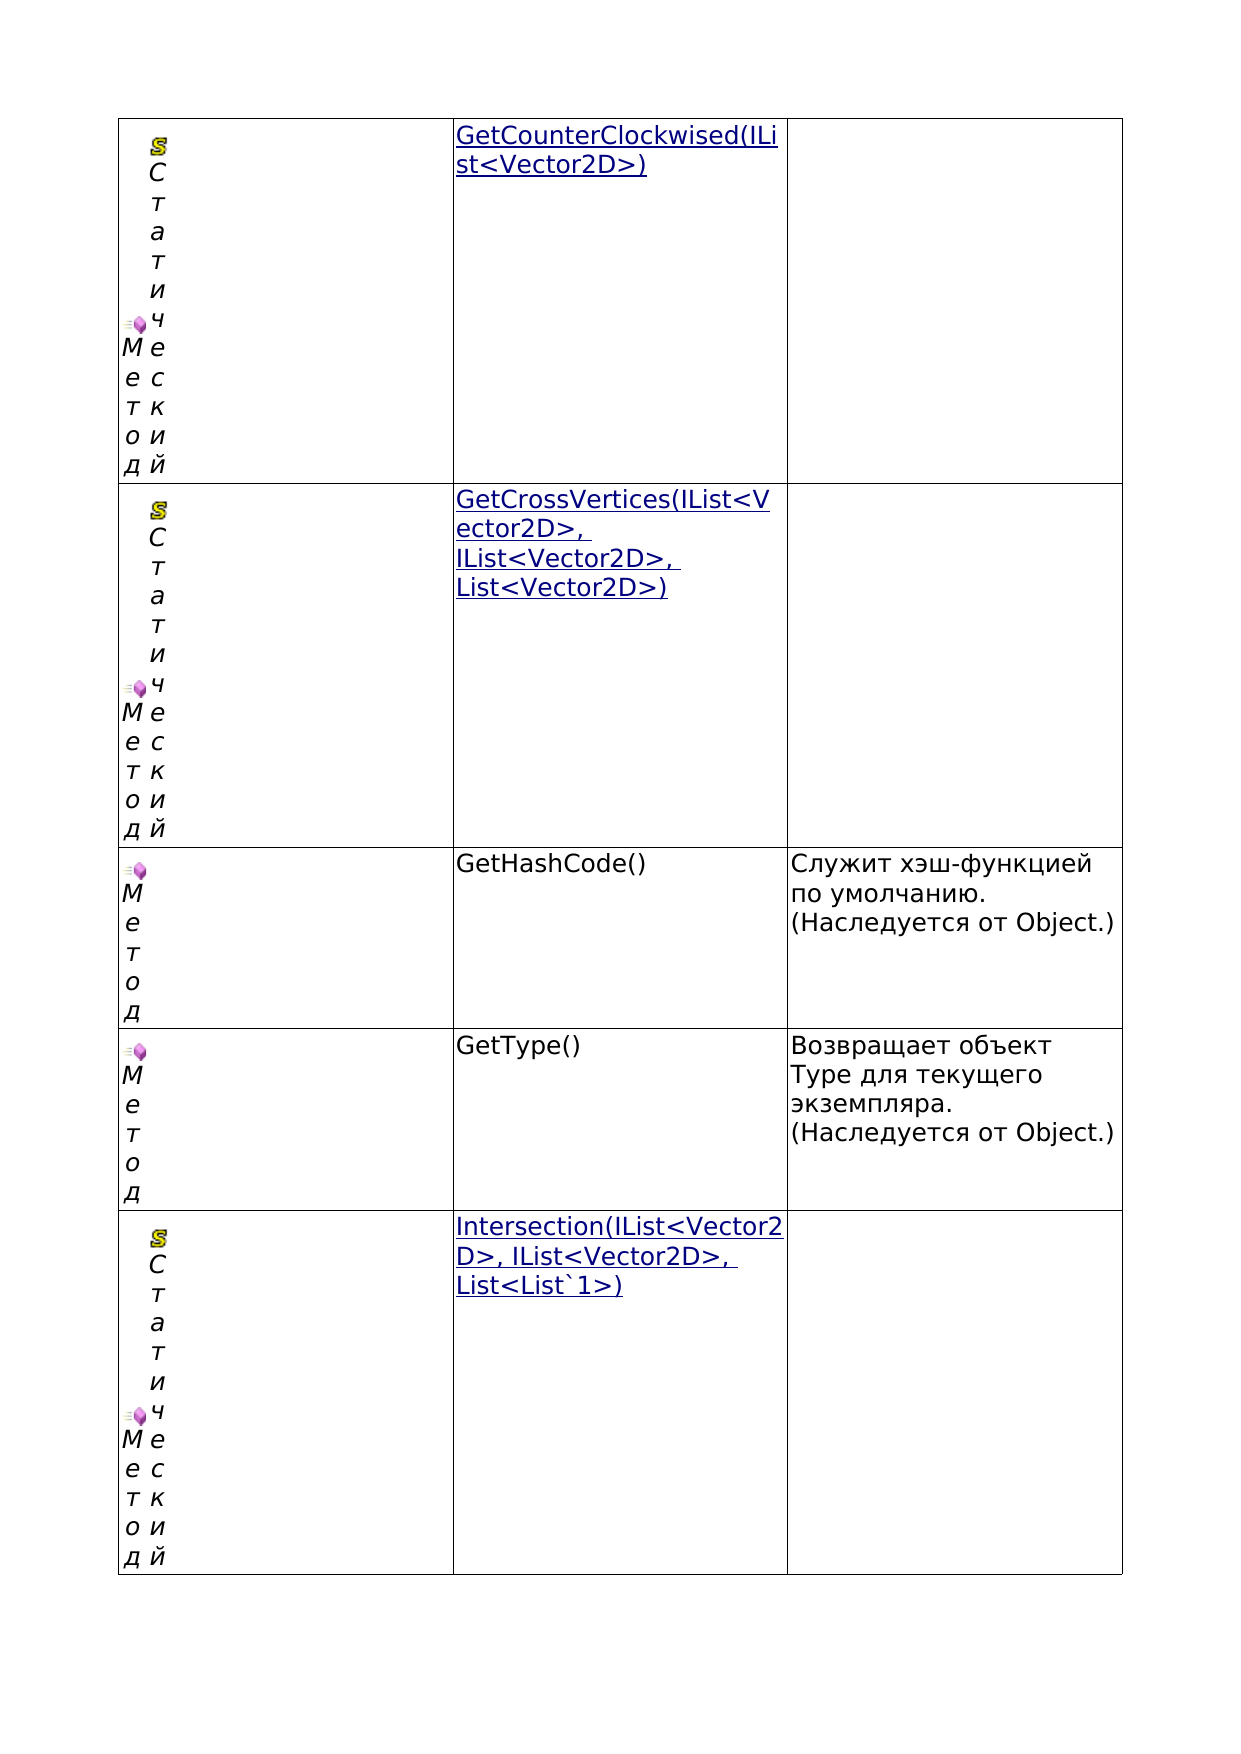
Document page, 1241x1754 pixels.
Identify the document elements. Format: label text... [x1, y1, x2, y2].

table_cell [119, 1029, 453, 1209]
picture [121, 1043, 147, 1061]
table_cell GetCounterClockwised(IList<Vector2D>) [454, 119, 787, 482]
picture [121, 862, 147, 880]
picture [146, 1225, 172, 1251]
picture [121, 680, 146, 698]
table_cell [119, 1211, 453, 1574]
table_cell GetHashCode() [454, 848, 787, 1028]
table_cell [788, 484, 1122, 847]
table_cell [119, 484, 453, 847]
picture [146, 497, 172, 523]
table_cell GetCrossVertices(IList<Vector2D>, IList<Vector2D>, List<Vector2D>) [454, 484, 787, 847]
table_cell [119, 848, 453, 1028]
table_cell [788, 1211, 1122, 1574]
picture [146, 133, 172, 159]
picture [121, 1407, 146, 1426]
table_cell Служит хэш-функцией по умолчанию. (Наследуется от Object.) [788, 848, 1122, 1028]
table_cell [788, 119, 1122, 482]
table_cell GetType() [454, 1029, 787, 1209]
table_cell Intersection(IList<Vector2D>, IList<Vector2D>, List<List`1>) [454, 1211, 787, 1574]
table_cell Возвращает объект Type для текущего экземпляра. (Наследуется от Object.) [788, 1029, 1122, 1209]
table_cell [119, 119, 453, 482]
picture [121, 316, 146, 334]
